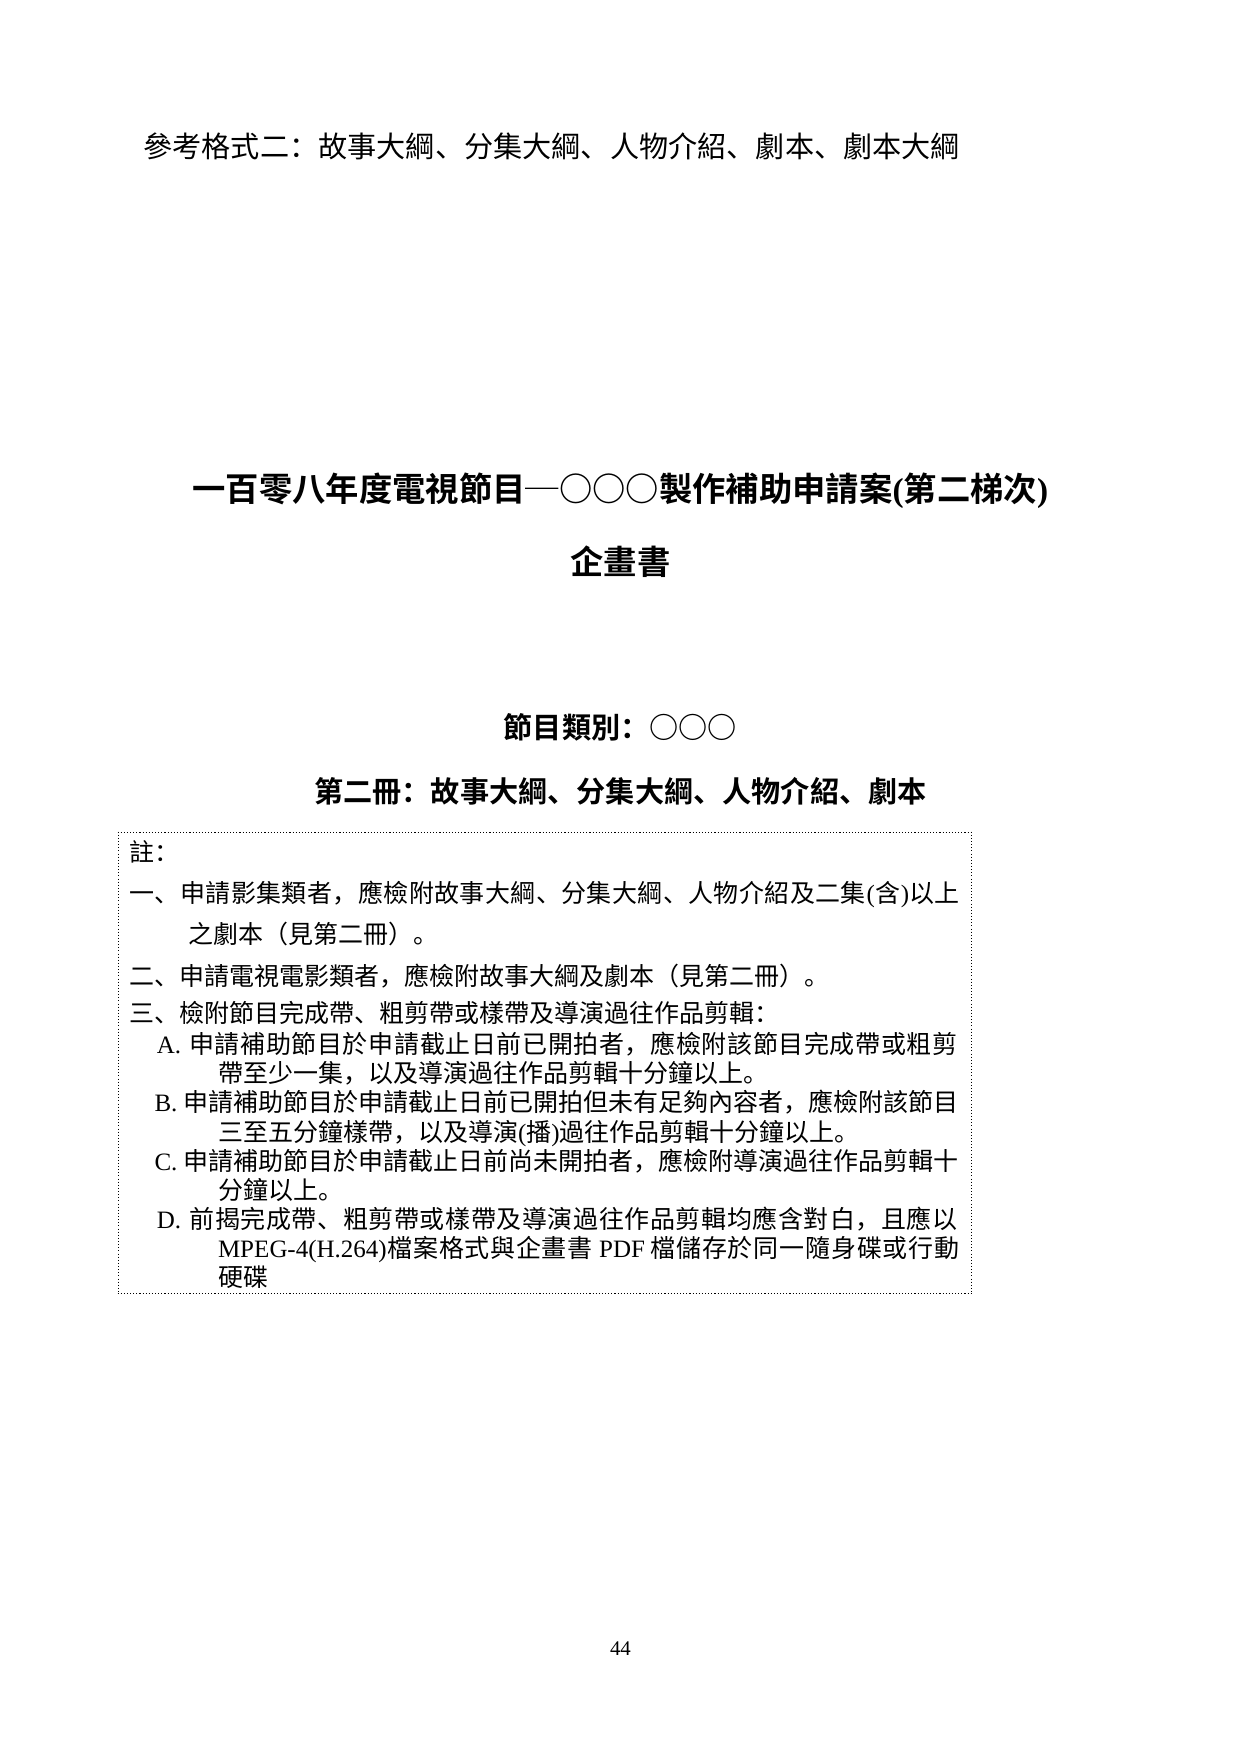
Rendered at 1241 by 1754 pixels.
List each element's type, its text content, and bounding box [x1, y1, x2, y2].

text 參考格式二：故事大綱、分集大綱、人物介紹、劇本、劇本大綱 [143, 124, 1122, 166]
text 節目類別：○○○ [118, 705, 1122, 747]
text 企畫書 [118, 536, 1122, 584]
text 第二冊：故事大綱、分集大綱、人物介紹、劇本 [118, 768, 1122, 810]
text 一百零八年度電視節目─○○○製作補助申請案(第二梯次) [118, 463, 1122, 511]
table_header 註： 一、申請影集類者，應檢附故事大綱、分集大綱、人物介紹及二集(含)以上之劇本（見第二冊）。 二、申請電視電影類者，應檢附故事大綱及劇本（見第二冊）。 三、檢附節目完成帶、粗剪帶或樣帶及導演過往作品剪輯： A. 申請補助節目於申請截止日前已開拍者，應檢附該節目完成帶或粗剪帶至少一集，以及導演過往作品剪輯十分鐘以上。 B. 申請補助節目於申請截止日前已開拍但未有足夠內容者，應檢附該節目三至五分鐘樣帶，以及導演(播)過往作品剪輯十分鐘以上。 C. 申請補助節目於申請截止日前尚未開拍者，應檢附導演過往作品剪輯十分鐘以上。 D. 前揭完成帶、粗剪帶或樣帶及導演過往作品剪輯均應含對白，且應以MPEG-4(H.264)檔案格式與企畫書PDF檔儲存於同一隨身碟或行動硬碟 [118, 832, 971, 1293]
